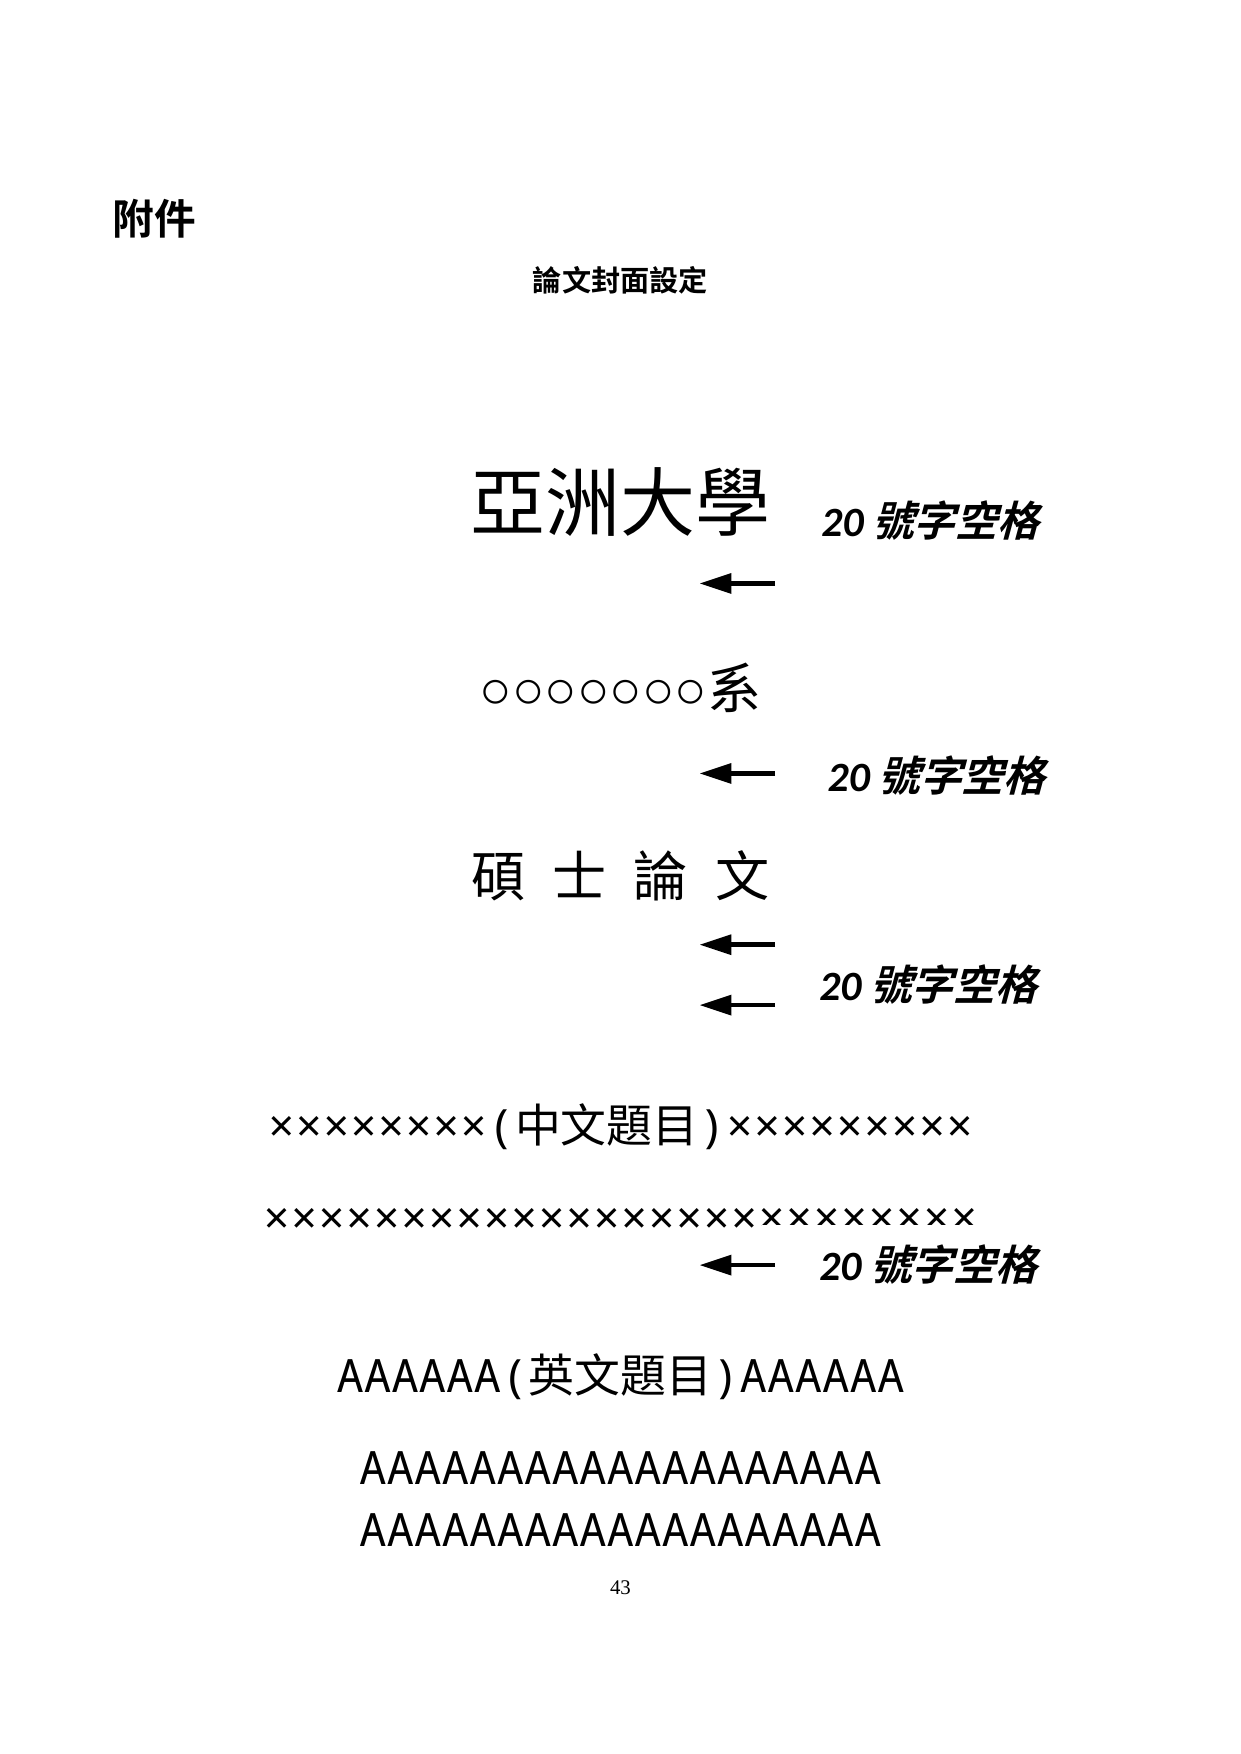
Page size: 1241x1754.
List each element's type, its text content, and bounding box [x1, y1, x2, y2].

text 論文封面設定 [112, 237, 1128, 300]
text AAAAAA(英文題目)AAAAAA [112, 1300, 1128, 1425]
text 20號字空格 [777, 952, 1097, 1012]
text 20號字空格 [777, 1232, 1097, 1292]
text 20號字空格 [821, 488, 1054, 548]
text AAAAAAAAAAAAAAAAAAA [112, 1487, 1128, 1550]
text 碩 士 論 文 [112, 800, 1128, 925]
text ××××××××(中文題目)××××××××× [112, 1050, 1128, 1175]
text ○○○○○○○系 [112, 612, 1128, 737]
text 20號字空格 [752, 743, 1097, 803]
text AAAAAAAAAAAAAAAAAAA [112, 1425, 1128, 1487]
text 附件 [112, 175, 1128, 237]
text ×××××××××××××××××××××××××× [112, 1175, 1128, 1300]
text 亞洲大學 [112, 425, 1128, 556]
